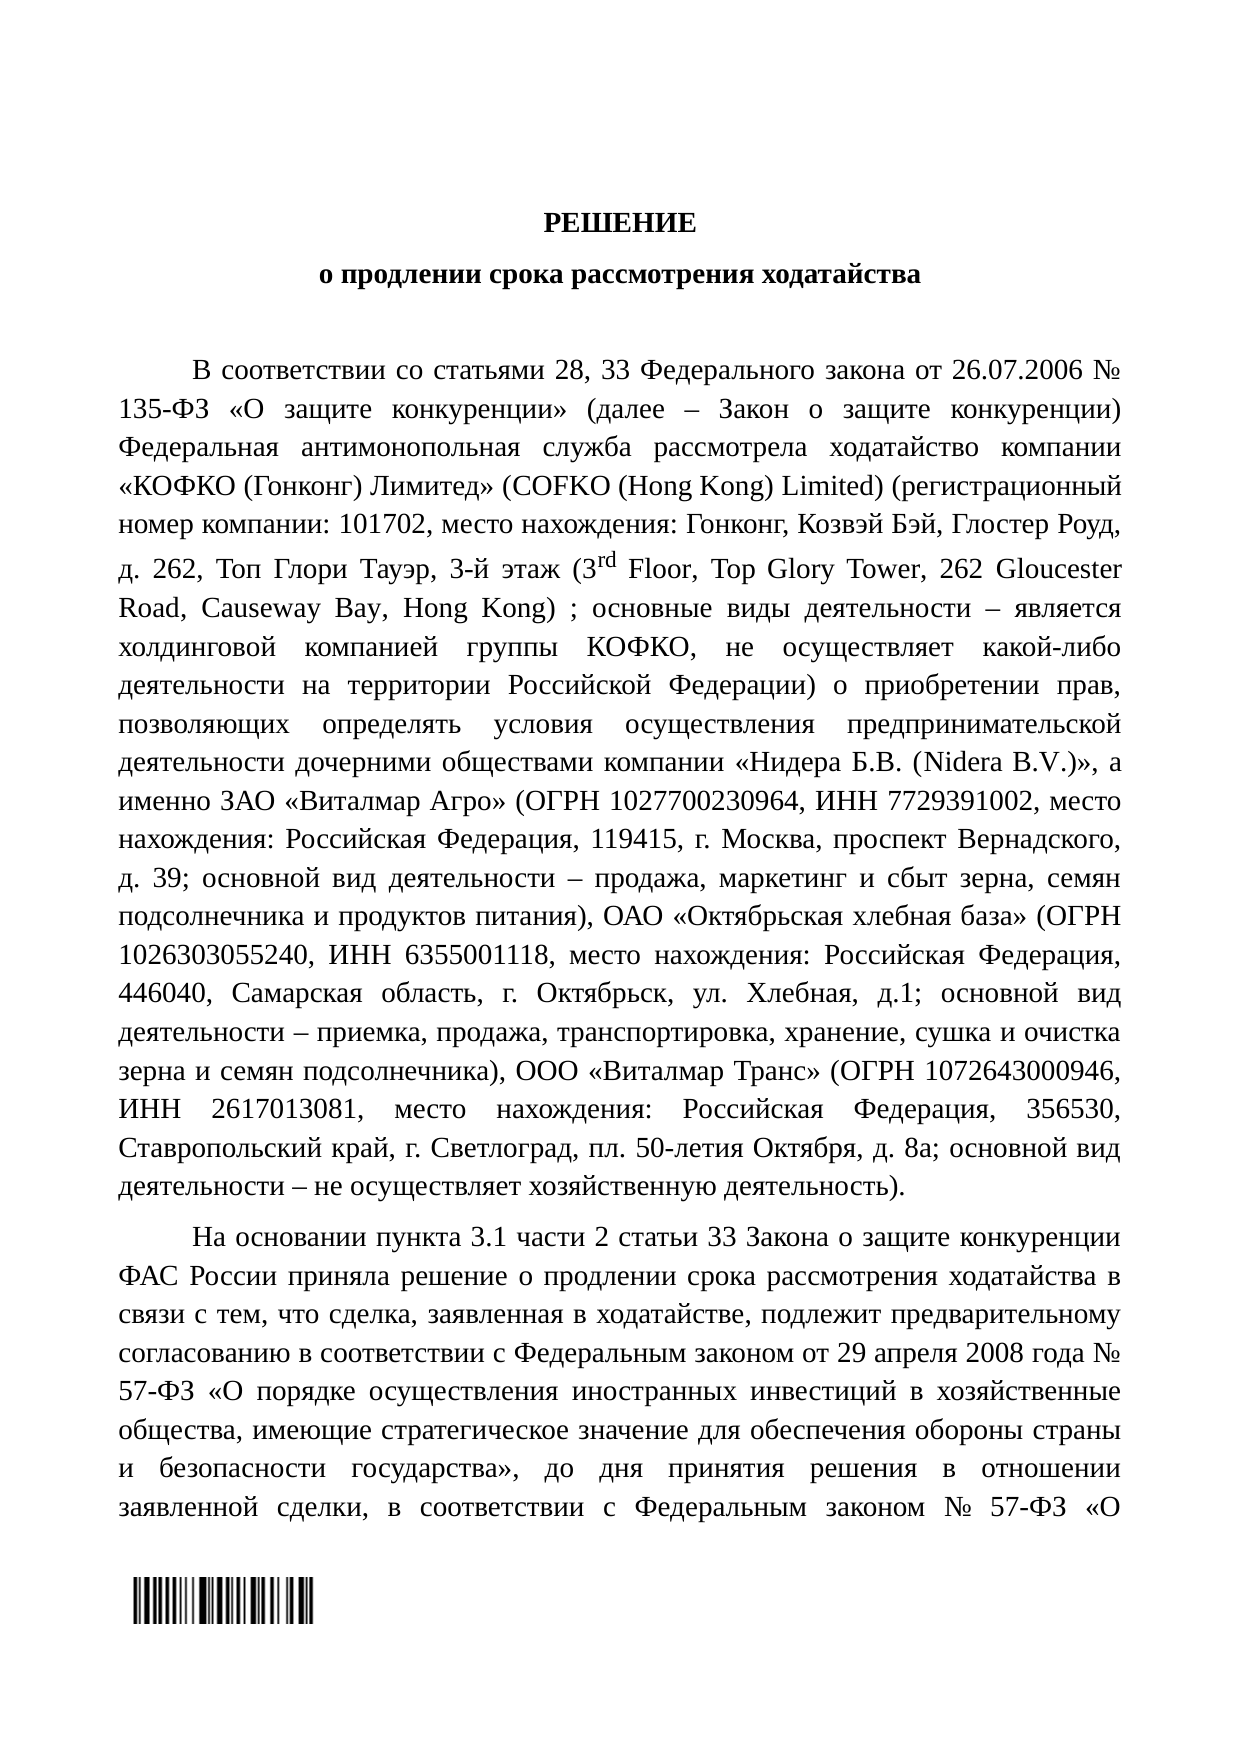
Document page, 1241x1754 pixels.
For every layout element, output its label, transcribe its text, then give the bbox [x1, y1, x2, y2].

text о продлении срока рассмотрения ходатайства [118, 256, 1122, 289]
picture [118, 1577, 331, 1624]
text В соответствии со статьями 28, 33 Федерального закона от 26.07.2006 № 135-ФЗ «О защите конкуренции» (далее – Закон о защите конкуренции) Федеральная антимонопольная служба рассмотрела ходатайство компании «КОФКО (Гонконг) Лимитед» (COFKO (Hong Kong) Limited) (регистрационный номер компании: 101702, место нахождения: Гонконг, Козвэй Бэй, Глостер Роуд, д. 262, Топ Глори Тауэр, 3-й этаж (3rd Floor, Top Glory Tower, 262 Gloucester Road, Causeway Bay, Hong Kong) ; основные виды деятельности – является холдинговой компанией группы КОФКО, не осуществляет какой-либо деятельности на территории Российской Федерации) о приобретении прав, позволяющих определять условия осуществления предпринимательской деятельности дочерними обществами компании «Нидера Б.В. (Nidera B.V.)», а именно ЗАО «Виталмар Агро» (ОГРН 1027700230964, ИНН 7729391002, место нахождения: Российская Федерация, 119415, г. Москва, проспект Вернадского, д. 39; основной вид деятельности – продажа, маркетинг и сбыт зерна, семян подсолнечника и продуктов питания), ОАО «Октябрьская хлебная база» (ОГРН 1026303055240, ИНН 6355001118, место нахождения: Российская Федерация, 446040, Самарская область, г. Октябрьск, ул. Хлебная, д.1; основной вид деятельности – приемка, продажа, транспортировка, хранение, сушка и очистка зерна и семян подсолнечника), ООО «Виталмар Транс» (ОГРН 1072643000946, ИНН 2617013081, место нахождения: Российская Федерация, 356530, Ставропольский край, г. Светлоград, пл. 50-летия Октября, д. 8а; основной вид деятельности – не осуществляет хозяйственную деятельность). [118, 352, 1122, 1202]
text На основании пункта 3.1 части 2 статьи 33 Закона о защите конкуренции ФАС России приняла решение о продлении срока рассмотрения ходатайства в связи с тем, что сделка, заявленная в ходатайстве, подлежит предварительному согласованию в соответствии с Федеральным законом от 29 апреля 2008 года № 57-ФЗ «О порядке осуществления иностранных инвестиций в хозяйственные общества, имеющие стратегическое значение для обеспечения обороны страны и безопасности государства», до дня принятия решения в отношении заявленной сделки, в соответствии с Федеральным законом № 57-ФЗ «О [118, 1219, 1122, 1523]
text РЕШЕНИЕ [118, 205, 1122, 238]
